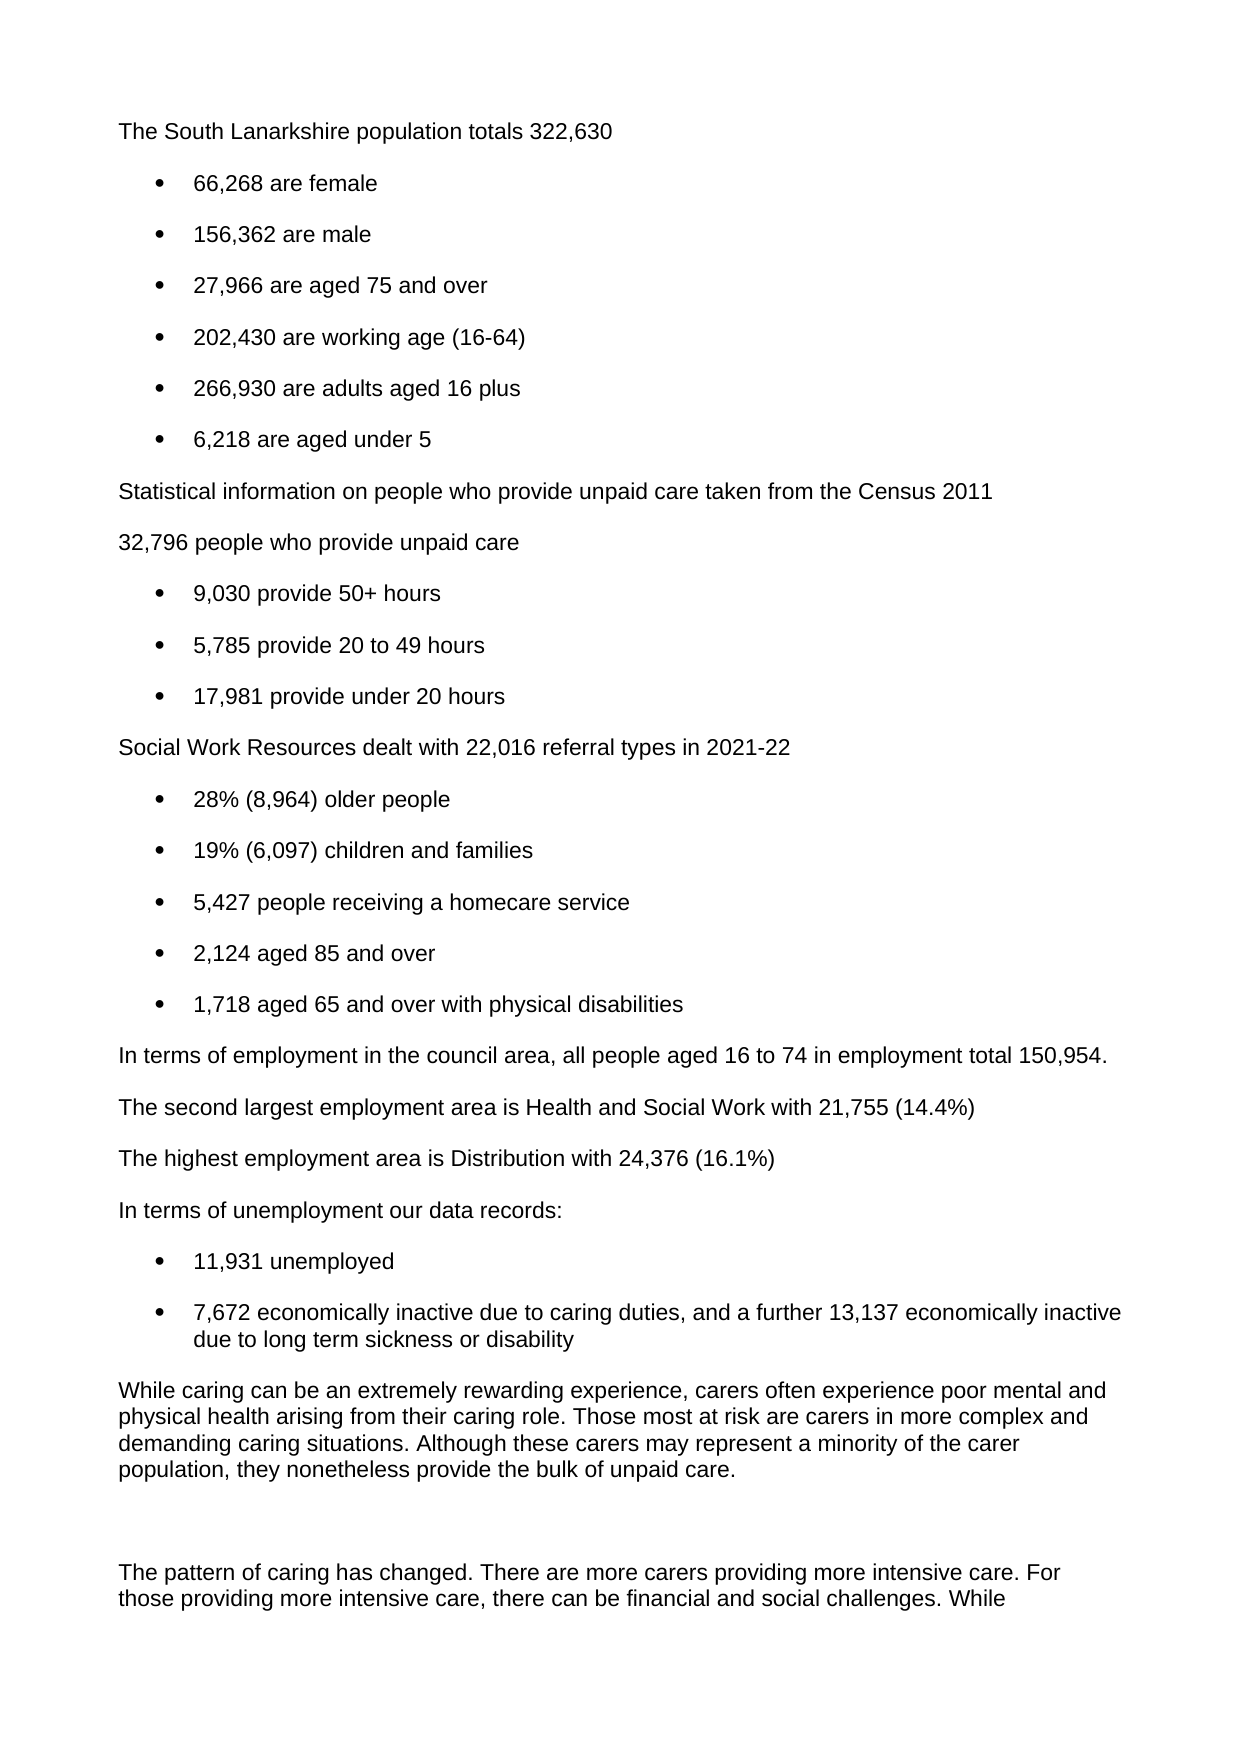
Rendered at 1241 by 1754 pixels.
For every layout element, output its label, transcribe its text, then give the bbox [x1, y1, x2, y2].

text Social Work Resources dealt with 22,016 referral types in 2021-22 [118, 734, 1122, 761]
text The highest employment area is Distribution with 24,376 (16.1%) [118, 1145, 1122, 1172]
list 6,218 are aged under 5 [156, 426, 1122, 453]
list 266,930 are adults aged 16 plus [156, 375, 1122, 401]
text While caring can be an extremely rewarding experience, carers often experience poor mental and physical health arising from their caring role. Those most at risk are carers in more complex and demanding caring situations. Although these carers may represent a minority of the carer population, they nonetheless provide the bulk of unpaid care. [118, 1377, 1122, 1482]
text 32,796 people who provide unpaid care [118, 529, 1122, 555]
text The second largest employment area is Health and Social Work with 21,755 (14.4%) [118, 1094, 1122, 1120]
text The South Lanarkshire population totals 322,630 [118, 118, 1122, 144]
list 27,966 are aged 75 and over [156, 272, 1122, 298]
list 202,430 are working age (16-64) [156, 323, 1122, 350]
list 9,030 provide 50+ hours [156, 580, 1122, 607]
list 28% (8,964) older people [156, 786, 1122, 812]
text In terms of employment in the council area, all people aged 16 to 74 in employment total 150,954. [118, 1042, 1122, 1069]
text In terms of unemployment our data records: [118, 1197, 1122, 1223]
list 17,981 provide under 20 hours [156, 683, 1122, 709]
text Statistical information on people who provide unpaid care taken from the Census 2011 [118, 478, 1122, 504]
list 66,268 are female [156, 169, 1122, 196]
list 1,718 aged 65 and over with physical disabilities [156, 991, 1122, 1017]
list 5,785 provide 20 to 49 hours [156, 632, 1122, 658]
list 156,362 are male [156, 221, 1122, 247]
list 19% (6,097) children and families [156, 837, 1122, 863]
list 5,427 people receiving a homecare service [156, 888, 1122, 915]
list 7,672 economically inactive due to caring duties, and a further 13,137 economically inactive due to long term sickness or disability [156, 1299, 1122, 1352]
text The pattern of caring has changed. There are more carers providing more intensive care. For those providing more intensive care, there can be financial and social challenges. While [118, 1559, 1122, 1611]
list 11,931 unemployed [156, 1248, 1122, 1274]
list 2,124 aged 85 and over [156, 940, 1122, 966]
